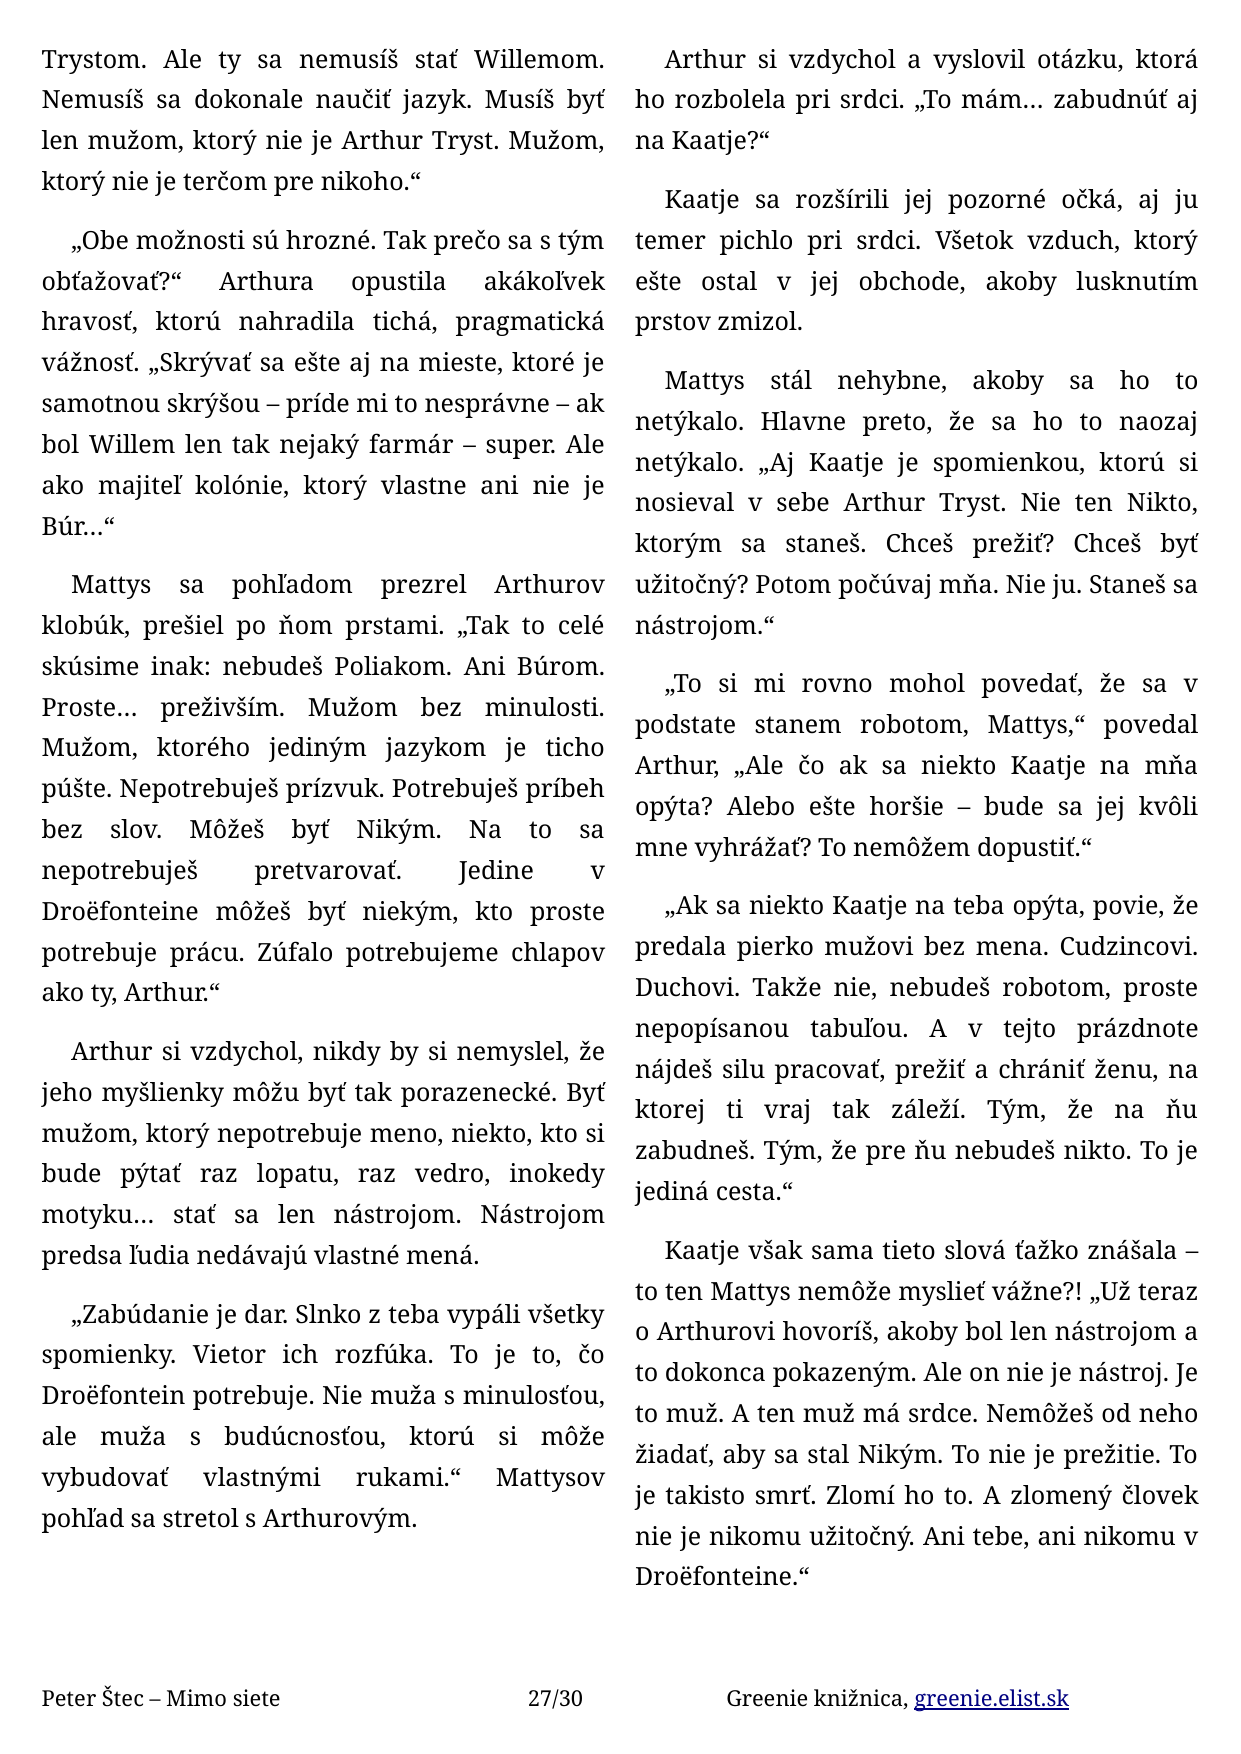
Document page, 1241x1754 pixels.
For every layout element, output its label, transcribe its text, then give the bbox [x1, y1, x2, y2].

text Arthur si vzdychol a vyslovil otázku, ktorá ho rozbolela pri srdci. „To mám… zabudnúť aj na Kaatje?“ [635, 41, 1199, 157]
text Kaatje však sama tieto slová ťažko znášala – to ten Mattys nemôže myslieť vážne?! „Už teraz o Arthurovi hovoríš, akoby bol len nástrojom a to dokonca pokazeným. Ale on nie je nástroj. Je to muž. A ten muž má srdce. Nemôžeš od neho žiadať, aby sa stal Nikým. To nie je prežitie. To je takisto smrť. Zlomí ho to. A zlomený človek nie je nikomu užitočný. Ani tebe, ani nikomu v Droëfonteine.“ [635, 1232, 1199, 1593]
text Trystom. Ale ty sa nemusíš stať Willemom. Nemusíš sa dokonale naučiť jazyk. Musíš byť len mužom, ktorý nie je Arthur Tryst. Mužom, ktorý nie je terčom pre nikoho.“ [41, 41, 605, 198]
text „Obe možnosti sú hrozné. Tak prečo sa s tým obťažovať?“ Arthura opustila akákoľvek hravosť, ktorú nahradila tichá, pragmatická vážnosť. „Skrývať sa ešte aj na mieste, ktoré je samotnou skrýšou – príde mi to nesprávne – ak bol Willem len tak nejaký farmár – super. Ale ako majiteľ kolónie, ktorý vlastne ani nie je Búr…“ [41, 222, 605, 542]
text Mattys stál nehybne, akoby sa ho to netýkalo. Hlavne preto, že sa ho to naozaj netýkalo. „Aj Kaatje je spomienkou, ktorú si nosieval v sebe Arthur Tryst. Nie ten Nikto, ktorým sa staneš. Chceš prežiť? Chceš byť užitočný? Potom počúvaj mňa. Nie ju. Staneš sa nástrojom.“ [635, 363, 1199, 642]
text Mattys sa pohľadom prezrel Arthurov klobúk, prešiel po ňom prstami. „Tak to celé skúsime inak: nebudeš Poliakom. Ani Búrom. Proste… preživším. Mužom bez minulosti. Mužom, ktorého jediným jazykom je ticho púšte. Nepotrebuješ prízvuk. Potrebuješ príbeh bez slov. Môžeš byť Nikým. Na to sa nepotrebuješ pretvarovať. Jedine v Droëfonteine môžeš byť niekým, kto proste potrebuje prácu. Zúfalo potrebujeme chlapov ako ty, Arthur.“ [41, 567, 605, 1009]
text „To si mi rovno mohol povedať, že sa v podstate stanem robotom, Mattys,“ povedal Arthur, „Ale čo ak sa niekto Kaatje na mňa opýta? Alebo ešte horšie – bude sa jej kvôli mne vyhrážať? To nemôžem dopustiť.“ [635, 666, 1199, 863]
text „Zabúdanie je dar. Slnko z teba vypáli všetky spomienky. Vietor ich rozfúka. To je to, čo Droëfontein potrebuje. Nie muža s minulosťou, ale muža s budúcnosťou, ktorú si môže vybudovať vlastnými rukami.“ Mattysov pohľad sa stretol s Arthurovým. [41, 1296, 605, 1534]
text „Ak sa niekto Kaatje na teba opýta, povie, že predala pierko mužovi bez mena. Cudzincovi. Duchovi. Takže nie, nebudeš robotom, proste nepopísanou tabuľou. A v tejto prázdnote nájdeš silu pracovať, prežiť a chrániť ženu, na ktorej ti vraj tak záleží. Tým, že na ňu zabudneš. Tým, že pre ňu nebudeš nikto. To je jediná cesta.“ [635, 888, 1199, 1208]
text Kaatje sa rozšírili jej pozorné očká, aj ju temer pichlo pri srdci. Všetok vzduch, ktorý ešte ostal v jej obchode, akoby lusknutím prstov zmizol. [635, 182, 1199, 338]
text Arthur si vzdychol, nikdy by si nemyslel, že jeho myšlienky môžu byť tak porazenecké. Byť mužom, ktorý nepotrebuje meno, niekto, kto si bude pýtať raz lopatu, raz vedro, inokedy motyku… stať sa len nástrojom. Nástrojom predsa ľudia nedávajú vlastné mená. [41, 1034, 605, 1272]
